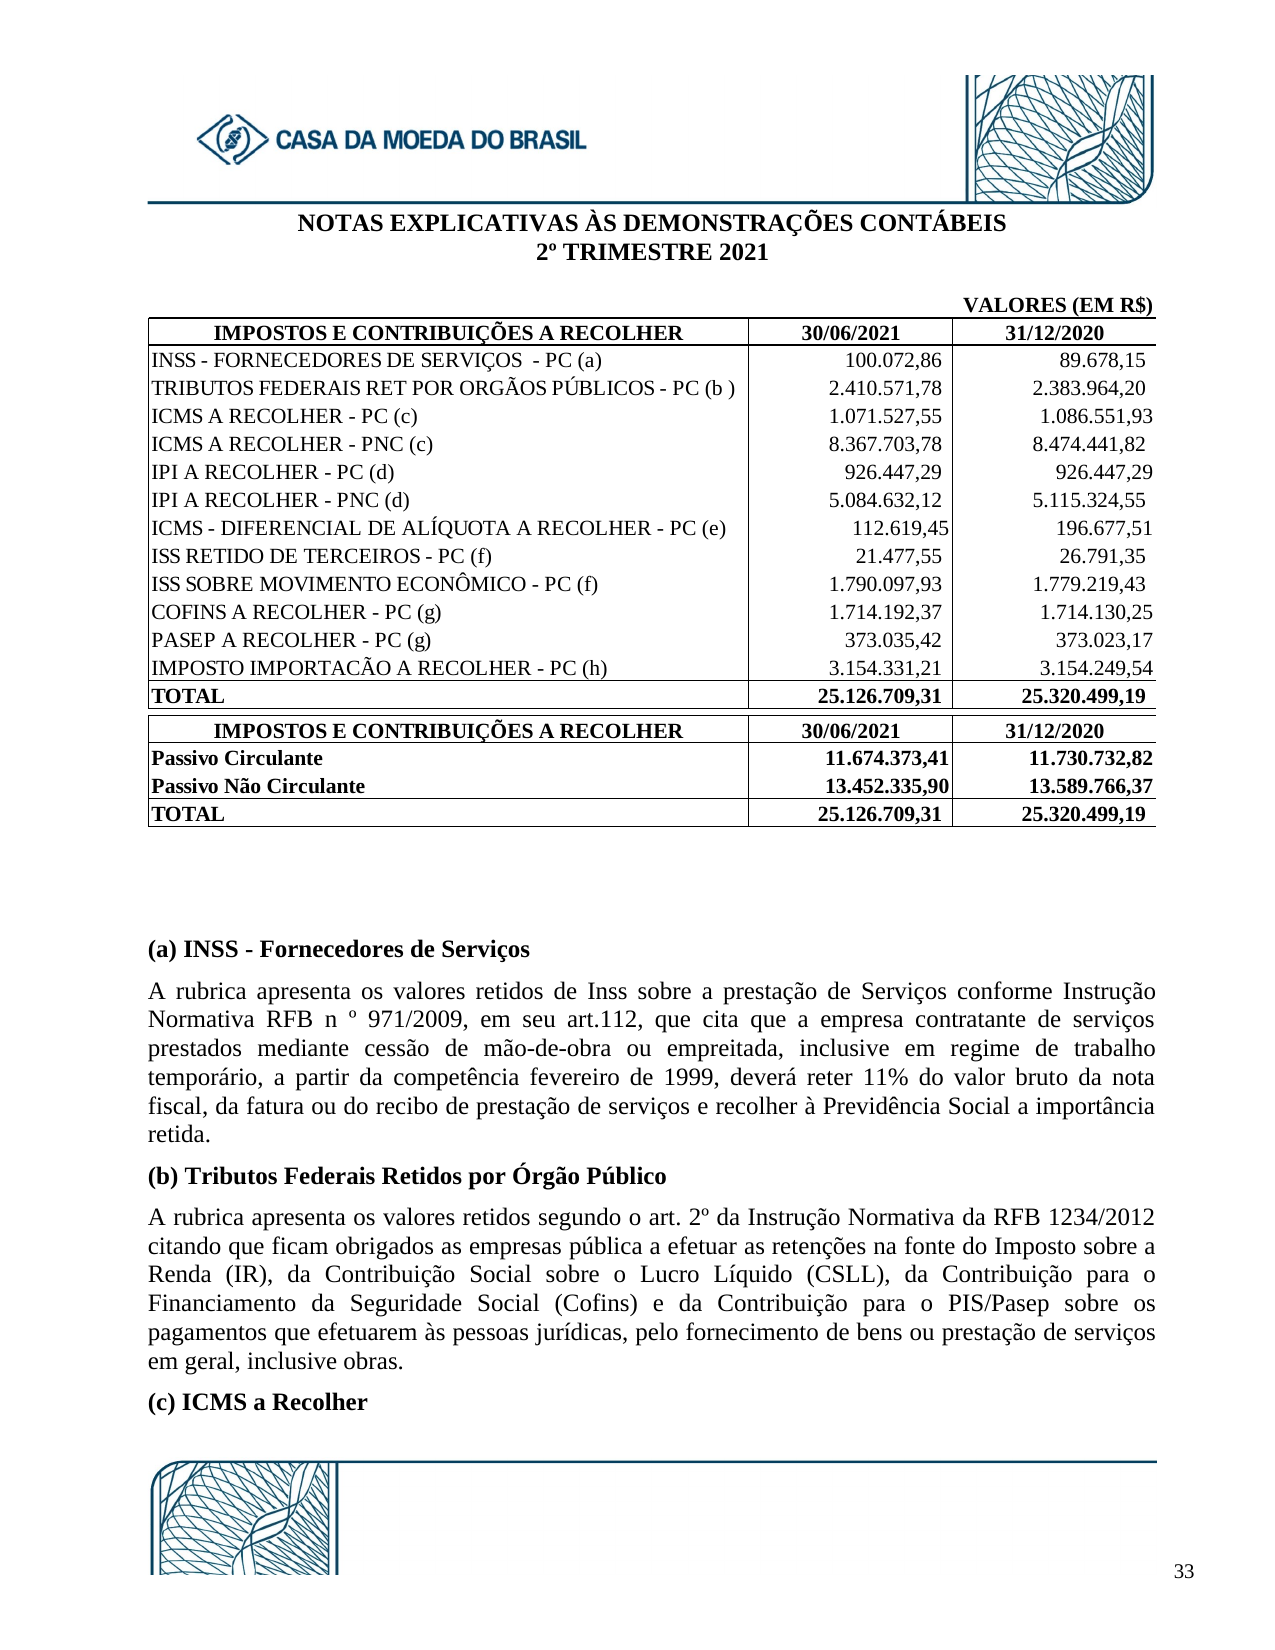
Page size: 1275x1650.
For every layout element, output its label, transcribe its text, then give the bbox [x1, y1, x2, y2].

text (a) INSS - Fornecedores de Serviços [148, 934, 1157, 963]
text A rubrica apresenta os valores retidos segundo o art. 2º da Instrução Normativa da RFB 1234/2012 citando que ficam obrigados as empresas pública a efetuar as retenções na fonte do Imposto sobre a Renda (IR), da Contribuição Social sobre o Lucro Líquido (CSLL), da Contribuição para o Financiamento da Seguridade Social (Cofins) e da Contribuição para o PIS/Pasep sobre os pagamentos que efetuarem às pessoas jurídicas, pelo fornecimento de bens ou prestação de serviços em geral, inclusive obras. [148, 1202, 1157, 1374]
text (c) ICMS a Recolher [148, 1387, 1157, 1416]
text (b) Tributos Federais Retidos por Órgão Público [148, 1161, 1157, 1189]
text A rubrica apresenta os valores retidos de Inss sobre a prestação de Serviços conforme Instrução Normativa RFB n º 971/2009, em seu art.112, que cita que a empresa contratante de serviços prestados mediante cessão de mão-de-obra ou empreitada, inclusive em regime de trabalho temporário, a partir da competência fevereiro de 1999, deverá reter 11% do valor bruto da nota fiscal, da fatura ou do recibo de prestação de serviços e recolher à Previdência Social a importância retida. [148, 976, 1157, 1148]
